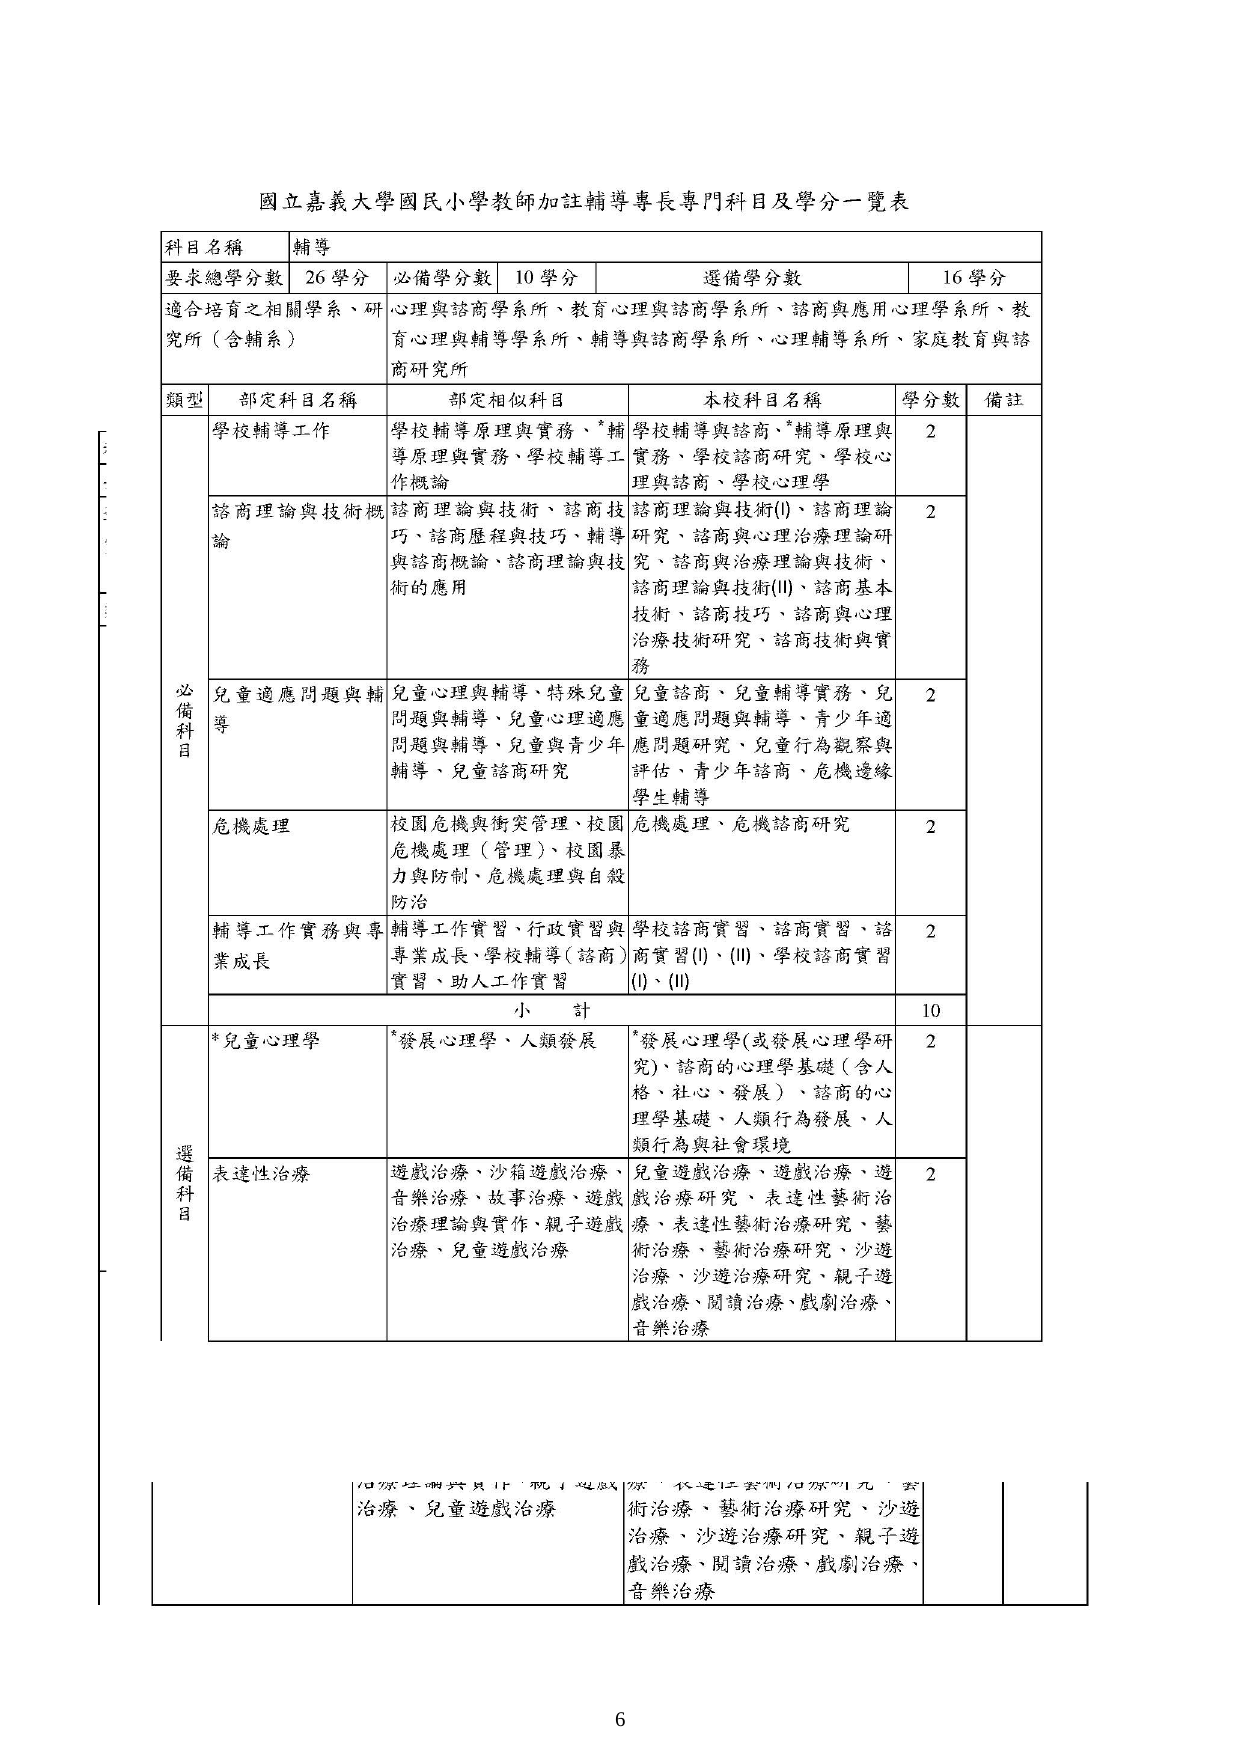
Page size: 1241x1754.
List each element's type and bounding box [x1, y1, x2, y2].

picture [37, 76, 1153, 1754]
